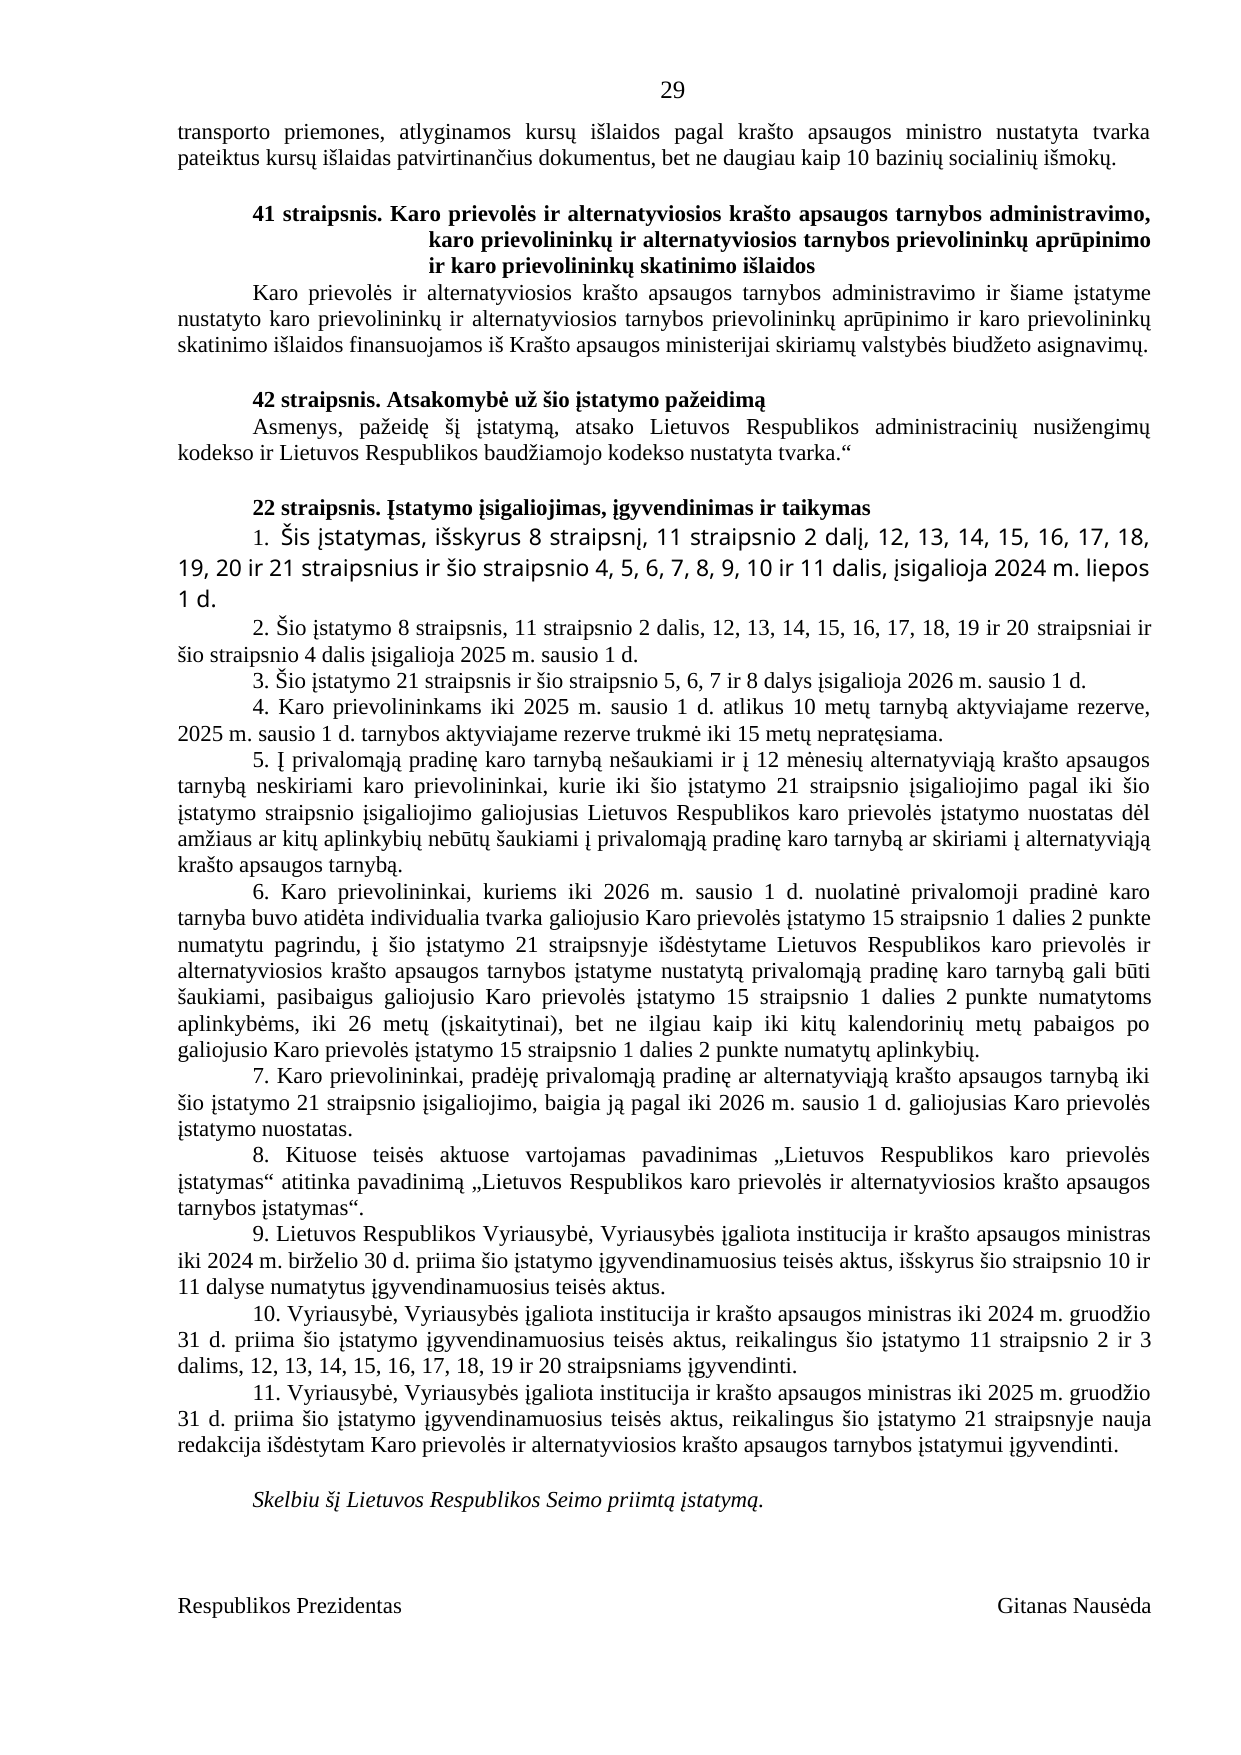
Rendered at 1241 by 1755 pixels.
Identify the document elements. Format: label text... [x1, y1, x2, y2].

subtitle 10. Vyriausybė, Vyriausybės įgaliota institucija ir krašto apsaugos ministras iki 2024 m. gruodžio 31 d. priima šio įstatymo įgyvendinamuosius teisės aktus, reikalingus šio įstatymo 11 straipsnio 2 ir 3 dalims, 12, 13, 14, 15, 16, 17, 18, 19 ir 20 straipsniams įgyvendinti. [177, 1299, 1152, 1379]
text 22 straipsnis. Įstatymo įsigaliojimas, įgyvendinimas ir taikymas [177, 494, 1152, 521]
text 7. Karo prievolininkai, pradėję privalomąją pradinę ar alternatyviąją krašto apsaugos tarnybą iki šio įstatymo 21 straipsnio įsigaliojimo, baigia ją pagal iki 2026 m. sausio 1 d. galiojusias Karo prievolės įstatymo nuostatas. [177, 1062, 1152, 1141]
text 4. Karo prievolininkams iki 2025 m. sausio 1 d. atlikus 10 metų tarnybą aktyviajame rezerve, 2025 m. sausio 1 d. tarnybos aktyviajame rezerve trukmė iki 15 metų nepratęsiama. [177, 693, 1152, 746]
text 5. Į privalomąją pradinę karo tarnybą nešaukiami ir į 12 mėnesių alternatyviąją krašto apsaugos tarnybą neskiriami karo prievolininkai, kurie iki šio įstatymo 21 straipsnio įsigaliojimo pagal iki šio įstatymo straipsnio įsigaliojimo galiojusias Lietuvos Respublikos karo prievolės įstatymo nuostatas dėl amžiaus ar kitų aplinkybių nebūtų šaukiami į privalomąją pradinę karo tarnybą ar skiriami į alternatyviąją krašto apsaugos tarnybą. [177, 746, 1152, 878]
text 6. Karo prievolininkai, kuriems iki 2026 m. sausio 1 d. nuolatinė privalomoji pradinė karo tarnyba buvo atidėta individualia tvarka galiojusio Karo prievolės įstatymo 15 straipsnio 1 dalies 2 punkte numatytu pagrindu, į šio įstatymo 21 straipsnyje išdėstytame Lietuvos Respublikos karo prievolės ir alternatyviosios krašto apsaugos tarnybos įstatyme nustatytą privalomąją pradinę karo tarnybą gali būti šaukiami, pasibaigus galiojusio Karo prievolės įstatymo 15 straipsnio 1 dalies 2 punkte numatytoms aplinkybėms, iki 26 metų (įskaitytinai), bet ne ilgiau kaip iki kitų kalendorinių metų pabaigos po galiojusio Karo prievolės įstatymo 15 straipsnio 1 dalies 2 punkte numatytų aplinkybių. [177, 878, 1152, 1062]
text Karo prievolės ir alternatyviosios krašto apsaugos tarnybos administravimo ir šiame įstatyme nustatyto karo prievolininkų ir alternatyviosios tarnybos prievolininkų aprūpinimo ir karo prievolininkų skatinimo išlaidos finansuojamos iš Krašto apsaugos ministerijai skiriamų valstybės biudžeto asignavimų. [177, 279, 1152, 358]
text 1. Šis įstatymas, išskyrus 8 straipsnį, 11 straipsnio 2 dalį, 12, 13, 14, 15, 16, 17, 18, 19, 20 ir 21 straipsnius ir šio straipsnio 4, 5, 6, 7, 8, 9, 10 ir 11 dalis, įsigalioja 2024 m. liepos 1 d. [177, 521, 1152, 614]
text Asmenys, pažeidę šį įstatymą, atsako Lietuvos Respublikos administracinių nusižengimų kodekso ir Lietuvos Respublikos baudžiamojo kodekso nustatyta tvarka.“ [177, 413, 1152, 466]
text transporto priemones, atlyginamos kursų išlaidos pagal krašto apsaugos ministro nustatyta tvarka pateiktus kursų išlaidas patvirtinančius dokumentus, bet ne daugiau kaip 10 bazinių socialinių išmokų. [177, 118, 1152, 171]
text 8. Kituose teisės aktuose vartojamas pavadinimas „Lietuvos Respublikos karo prievolės įstatymas“ atitinka pavadinimą „Lietuvos Respublikos karo prievolės ir alternatyviosios krašto apsaugos tarnybos įstatymas“. [177, 1141, 1152, 1221]
text 41 straipsnis. Karo prievolės ir alternatyviosios krašto apsaugos tarnybos administravimo, karo prievolininkų ir alternatyviosios tarnybos prievolininkų aprūpinimo ir karo prievolininkų skatinimo išlaidos [252, 199, 1152, 279]
text 2. Šio įstatymo 8 straipsnis, 11 straipsnio 2 dalis, 12, 13, 14, 15, 16, 17, 18, 19 ir 20 straipsniai ir šio straipsnio 4 dalis įsigalioja 2025 m. sausio 1 d. [177, 614, 1152, 667]
text Respublikos Prezidentas Gitanas Nausėda [177, 1592, 1152, 1618]
text 3. Šio įstatymo 21 straipsnis ir šio straipsnio 5, 6, 7 ir 8 dalys įsigalioja 2026 m. sausio 1 d. [177, 667, 1152, 693]
text Skelbiu šį Lietuvos Respublikos Seimo priimtą įstatymą. [177, 1486, 1152, 1513]
text 9. Lietuvos Respublikos Vyriausybė, Vyriausybės įgaliota institucija ir krašto apsaugos ministras iki 2024 m. birželio 30 d. priima šio įstatymo įgyvendinamuosius teisės aktus, išskyrus šio straipsnio 10 ir 11 dalyse numatytus įgyvendinamuosius teisės aktus. [177, 1221, 1152, 1299]
subtitle 11. Vyriausybė, Vyriausybės įgaliota institucija ir krašto apsaugos ministras iki 2025 m. gruodžio 31 d. priima šio įstatymo įgyvendinamuosius teisės aktus, reikalingus šio įstatymo 21 straipsnyje nauja redakcija išdėstytam Karo prievolės ir alternatyviosios krašto apsaugos tarnybos įstatymui įgyvendinti. [177, 1379, 1152, 1458]
text 42 straipsnis. Atsakomybė už šio įstatymo pažeidimą [177, 386, 1152, 413]
